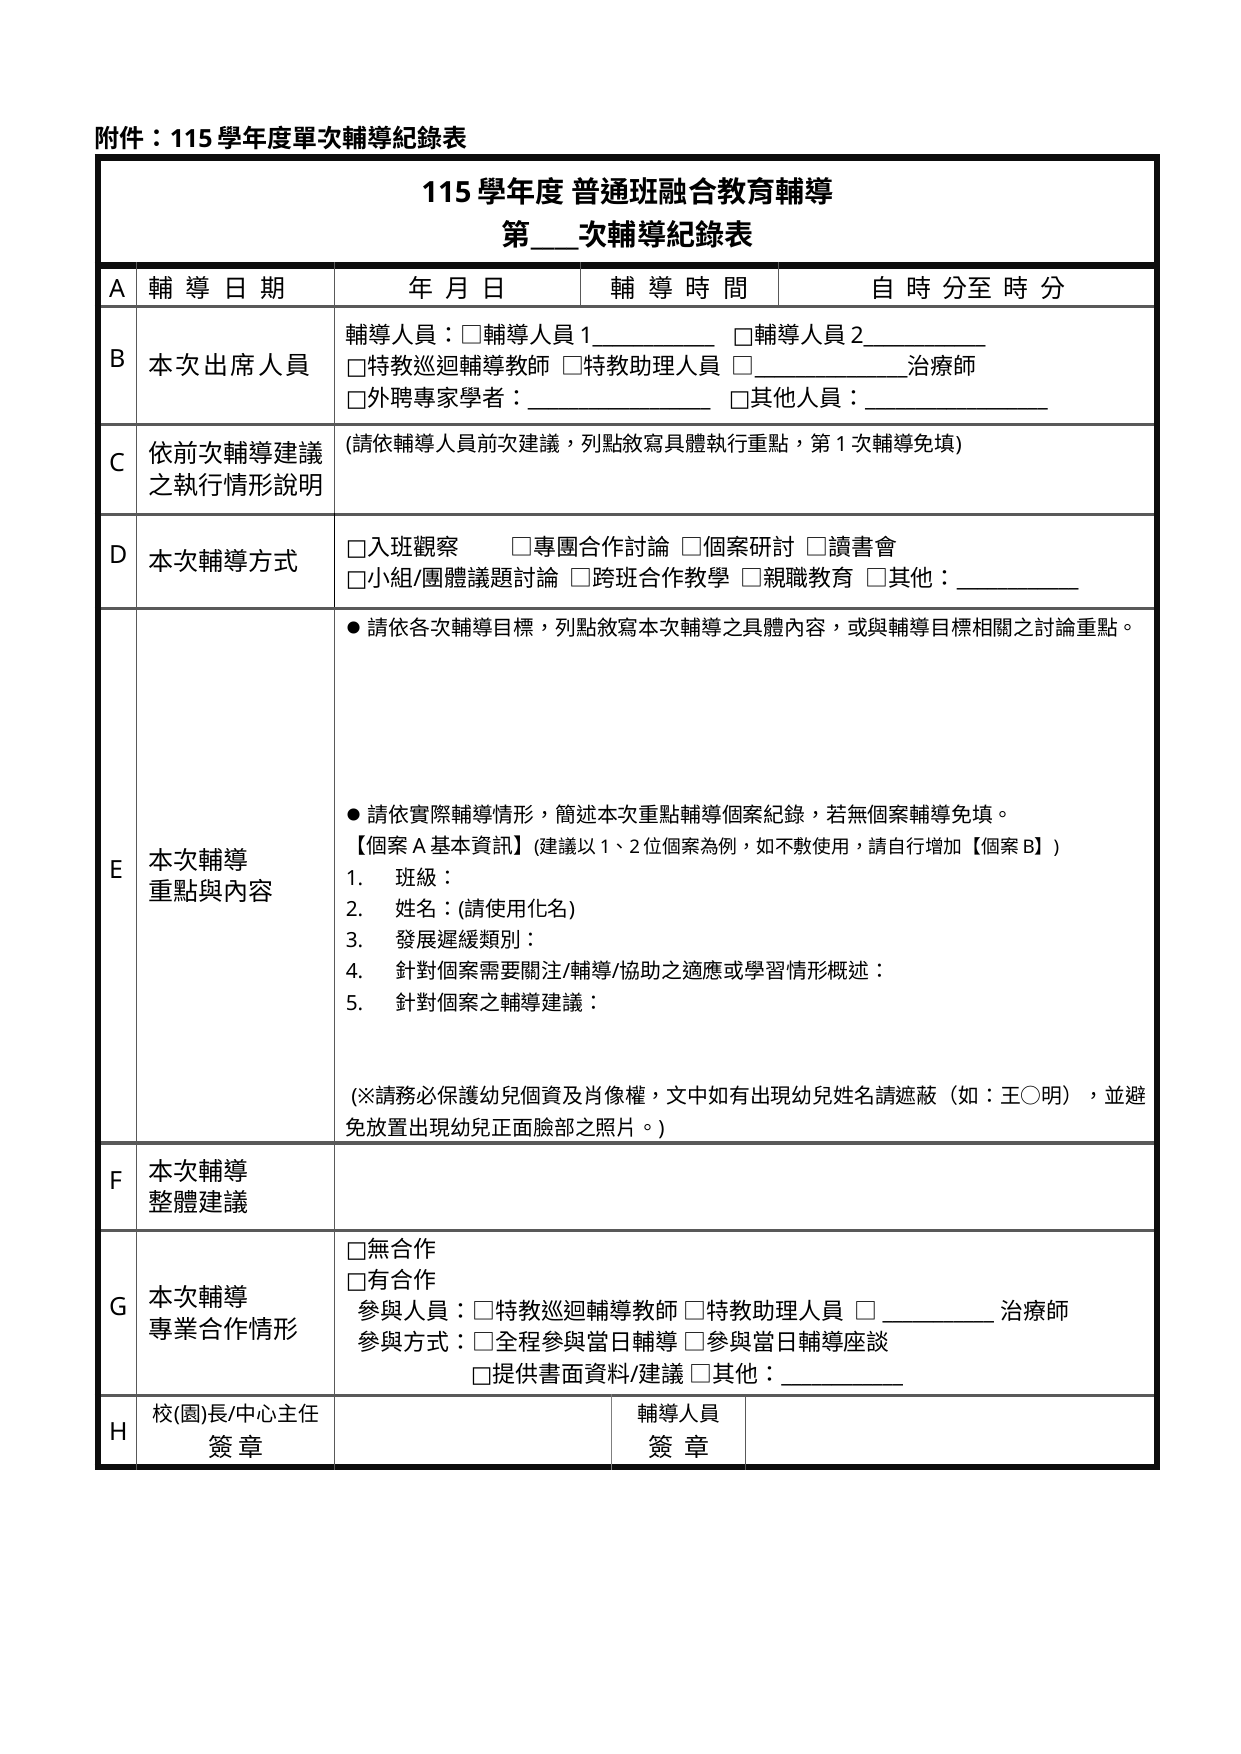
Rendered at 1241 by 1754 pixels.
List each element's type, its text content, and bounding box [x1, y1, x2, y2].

table_cell H [101, 1397, 136, 1464]
table_header 115學年度 普通班融合教育輔導 第____次輔導紀錄表 [101, 161, 1154, 262]
table_cell 本次輔導 重點與內容 [137, 610, 334, 1141]
table_cell [335, 1145, 1154, 1229]
table_cell 依前次輔導建議之執行情形說明 [137, 426, 334, 512]
text 附件：115學年度單次輔導紀錄表 [94, 118, 1146, 154]
table_cell B [101, 308, 136, 423]
table_cell 輔導人員：□輔導人員1____________ □輔導人員2____________ □特教巡迴輔導教師 □特教助理人員 □_______________治療師 □外聘專家學者：__________________ □其他人員：__________________ [335, 308, 1154, 423]
table_cell 本次輔導方式 [137, 516, 334, 607]
table_cell E [101, 610, 136, 1141]
table_cell [746, 1397, 1154, 1464]
table_cell C [101, 426, 136, 512]
table_cell 輔導人員 簽 章 [612, 1397, 745, 1464]
table_cell G [101, 1232, 136, 1394]
table_cell 自 時 分至 時 分 [779, 269, 1154, 305]
table_cell 年 月 日 [335, 269, 580, 305]
table_cell F [101, 1145, 136, 1229]
table_cell 輔導日期 [137, 269, 334, 305]
table_cell 輔導時間 [581, 269, 778, 305]
table_cell [335, 1397, 611, 1464]
table_cell 本次輔導 整體建議 [137, 1145, 334, 1229]
table_cell A [101, 269, 136, 305]
table_cell (請依輔導人員前次建議，列點敘寫具體執行重點，第1次輔導免填) [335, 426, 1154, 512]
table_cell 本次出席人員 [137, 308, 334, 423]
table_cell 本次輔導 專業合作情形 [137, 1232, 334, 1394]
table_cell □無合作 □有合作 參與人員：□特教巡迴輔導教師 □特教助理人員 □ ___________ 治療師 參與方式：□全程參與當日輔導 □參與當日輔導座談 □提供書面資料/建議 □其他：____________ [335, 1232, 1154, 1394]
table_cell D [101, 516, 136, 607]
table_cell 校(園)長/中心主任 簽 章 [137, 1397, 334, 1464]
table_cell □入班觀察 □專團合作討論 □個案研討 □讀書會 □小組/團體議題討論 □跨班合作教學 □親職教育 □其他：____________ [335, 516, 1154, 607]
table_cell 請依各次輔導目標，列點敘寫本次輔導之具體內容，或與輔導目標相關之討論重點。 請依實際輔導情形，簡述本次重點輔導個案紀錄，若無個案輔導免填。 【個案A基本資訊】(建議以1、2位個案為例，如不敷使用，請自行增加【個案B】) 班級： 姓名：(請使用化名) 發展遲緩類別： 針對個案需要關注/輔導/協助之適應或學習情形概述： 針對個案之輔導建議： (※請務必保護幼兒個資及肖像權，文中如有出現幼兒姓名請遮蔽（如：王○明），並避免放置出現幼兒正面臉部之照片。) [335, 610, 1154, 1141]
